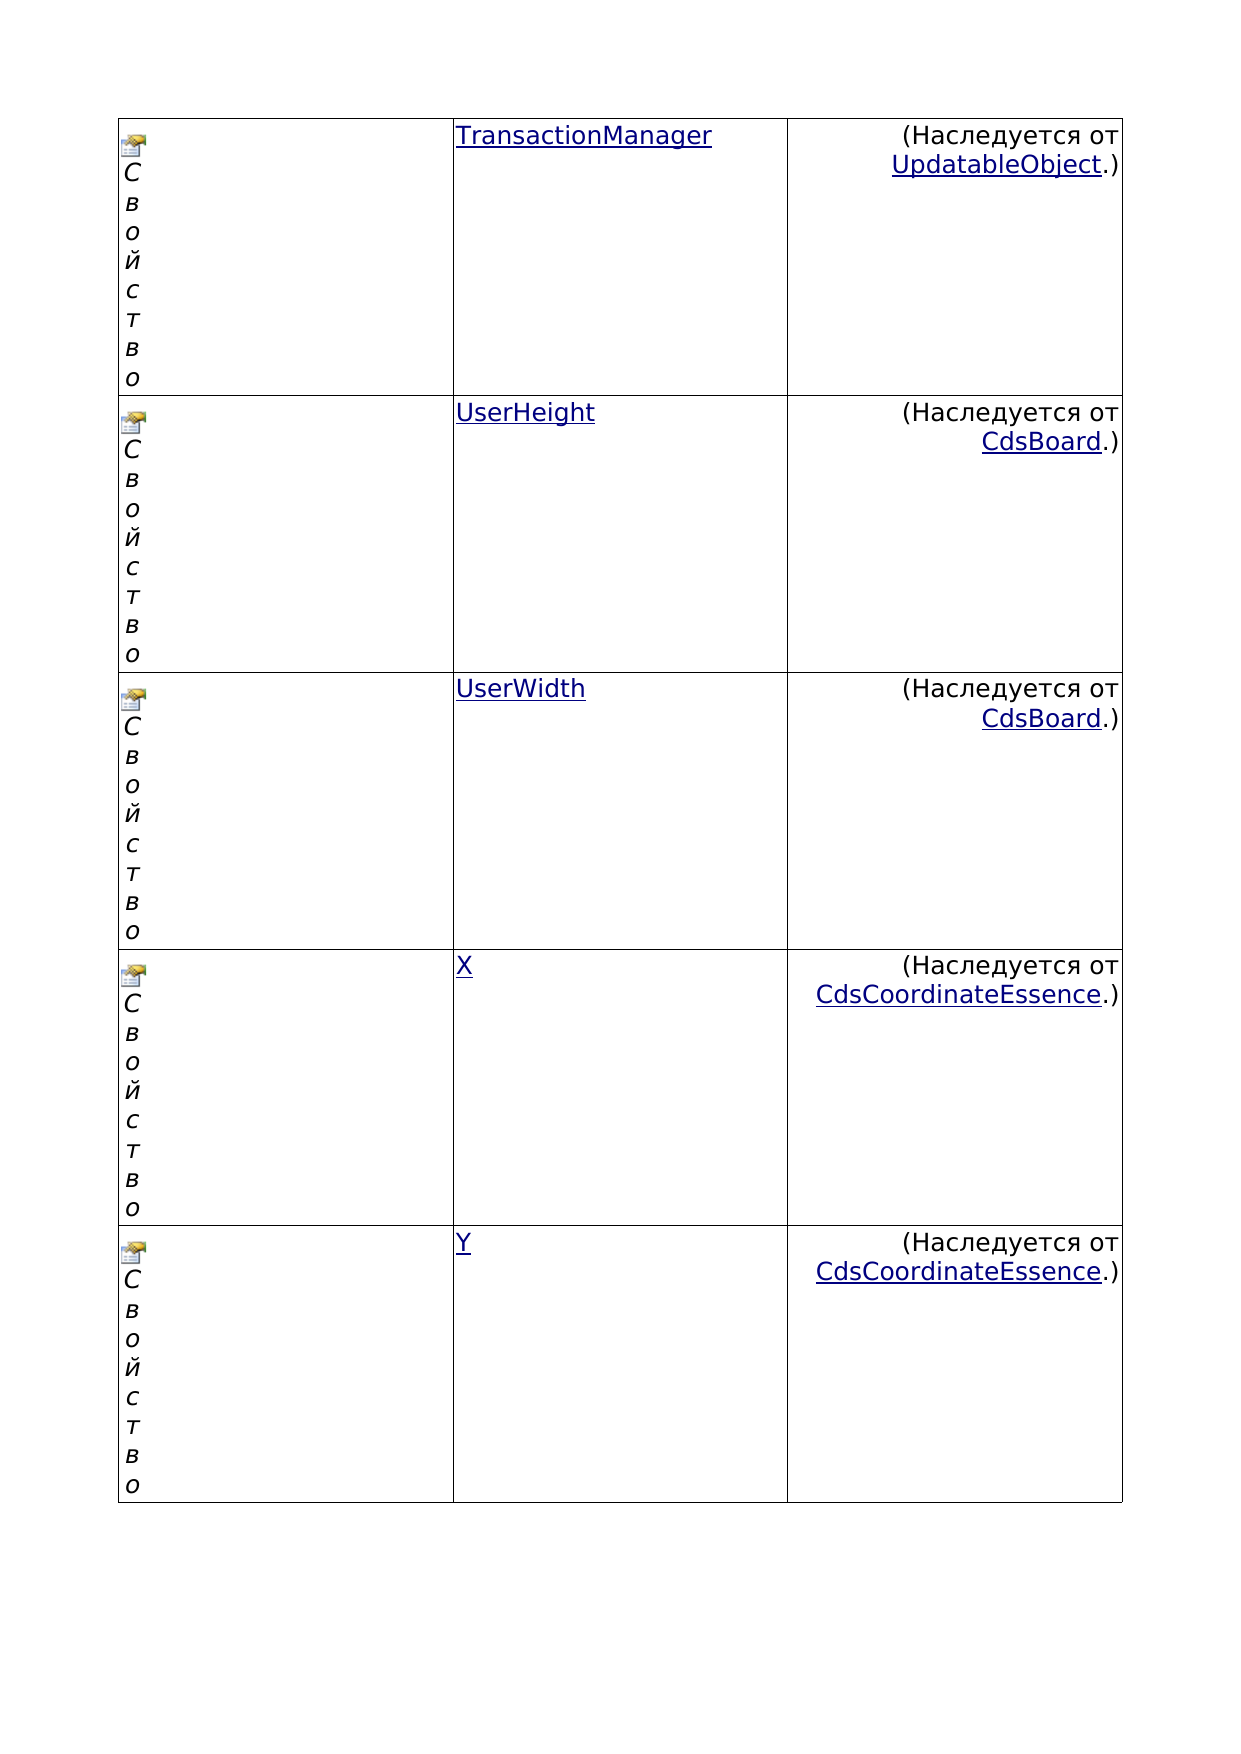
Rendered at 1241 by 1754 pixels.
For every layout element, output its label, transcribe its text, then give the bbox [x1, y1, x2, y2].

table_cell [119, 396, 453, 672]
table_cell X [454, 950, 787, 1225]
table_cell (Наследуется от CdsCoordinateEssence.) [788, 950, 1122, 1225]
table_cell (Наследуется от CdsBoard.) [788, 673, 1122, 948]
table_cell [119, 1226, 453, 1502]
table_cell (Наследуется от CdsBoard.) [788, 396, 1122, 672]
table_cell (Наследуется от UpdatableObject.) [788, 119, 1122, 395]
table_cell TransactionManager [454, 119, 787, 395]
table_cell (Наследуется от CdsCoordinateEssence.) [788, 1226, 1122, 1502]
picture [121, 133, 147, 159]
picture [121, 1240, 147, 1266]
picture [121, 687, 147, 713]
table_cell [119, 119, 453, 395]
table_cell [119, 950, 453, 1225]
picture [121, 410, 147, 436]
table_cell UserHeight [454, 396, 787, 672]
table_cell [119, 673, 453, 948]
picture [121, 963, 147, 989]
table_cell Y [454, 1226, 787, 1502]
table_cell UserWidth [454, 673, 787, 948]
